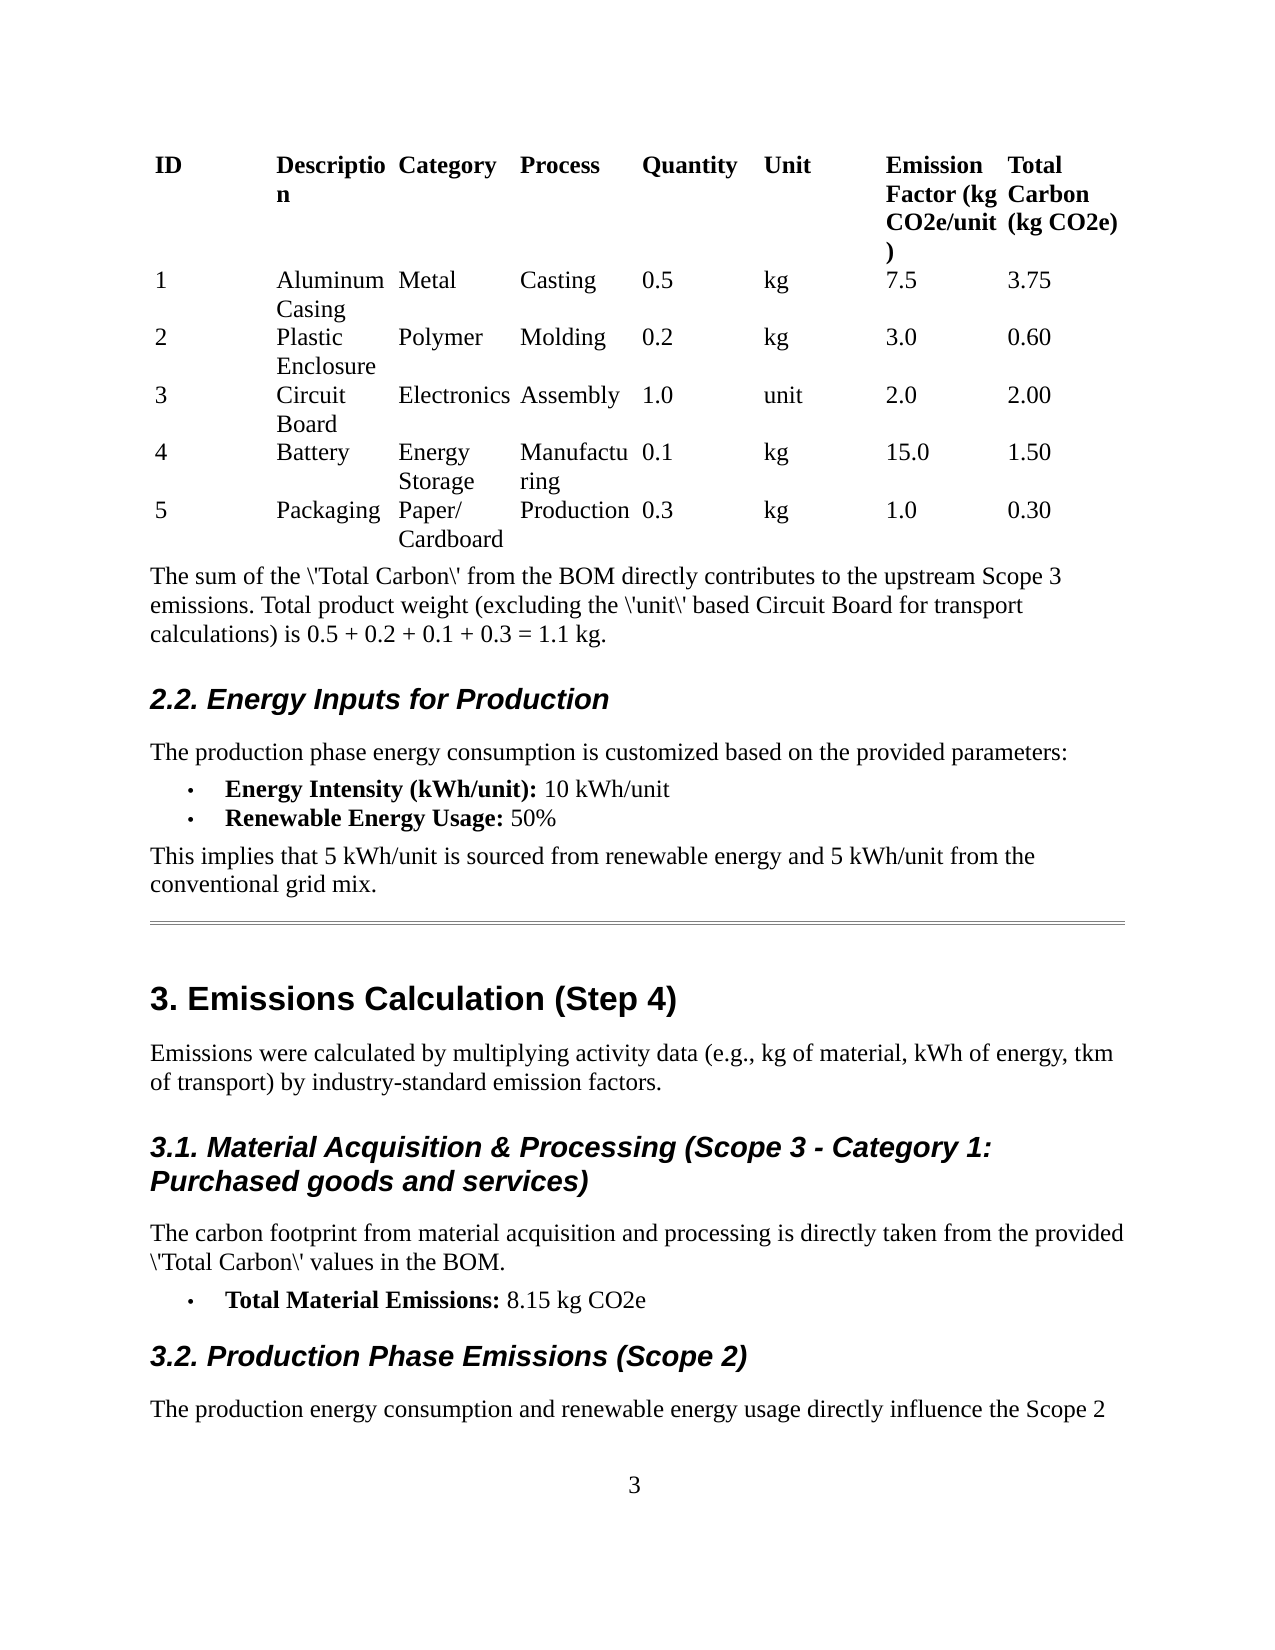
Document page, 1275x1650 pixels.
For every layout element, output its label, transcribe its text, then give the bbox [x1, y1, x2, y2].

subtitle 3.2. Production Phase Emissions (Scope 2) [150, 1339, 1125, 1372]
table_cell Polymer [394, 323, 516, 380]
table_cell kg [759, 265, 881, 322]
table_cell Battery [272, 438, 394, 495]
table_cell Manufacturing [516, 438, 637, 495]
table_cell Electronics [394, 380, 516, 437]
table_cell Casting [516, 265, 637, 322]
table_cell Molding [516, 323, 637, 380]
table_cell 5 [150, 495, 272, 552]
table_cell Production [516, 495, 637, 552]
table_cell 2.0 [881, 380, 1003, 437]
table_cell 3.0 [881, 323, 1003, 380]
table_cell Paper/Cardboard [394, 495, 516, 552]
table_header ID [150, 150, 272, 265]
text The carbon footprint from material acquisition and processing is directly taken from the provided \'Total Carbon\' values in the BOM. [150, 1218, 1125, 1276]
table_cell 7.5 [881, 265, 1003, 322]
table_header Emission Factor (kg CO2e/unit) [881, 150, 1003, 265]
table_header Description [272, 150, 394, 265]
text Emissions were calculated by multiplying activity data (e.g., kg of material, kWh of energy, tkm of transport) by industry-standard emission factors. [150, 1038, 1125, 1096]
table_cell Aluminum Casing [272, 265, 394, 322]
table_header Category [394, 150, 516, 265]
table_cell 0.2 [638, 323, 759, 380]
list Energy Intensity (kWh/unit): 10 kWh/unit [187, 774, 1125, 803]
table_cell 0.60 [1003, 323, 1125, 380]
table_cell 0.3 [638, 495, 759, 552]
table_cell 2.00 [1003, 380, 1125, 437]
text The sum of the \'Total Carbon\' from the BOM directly contributes to the upstream Scope 3 emissions. Total product weight (excluding the \'unit\' based Circuit Board for transport calculations) is 0.5 + 0.2 + 0.1 + 0.3 = 1.1 kg. [150, 561, 1125, 648]
table_cell 3.75 [1003, 265, 1125, 322]
table_cell Energy Storage [394, 438, 516, 495]
table_cell kg [759, 438, 881, 495]
text The production phase energy consumption is customized based on the provided parameters: [150, 737, 1125, 765]
table_cell 2 [150, 323, 272, 380]
table_cell 15.0 [881, 438, 1003, 495]
table_cell Packaging [272, 495, 394, 552]
table_cell 1 [150, 265, 272, 322]
table_header Quantity [638, 150, 759, 265]
subtitle 3. Emissions Calculation (Step 4) [150, 978, 1125, 1017]
table_cell 3 [150, 380, 272, 437]
table_header Total Carbon (kg CO2e) [1003, 150, 1125, 265]
table_cell 0.1 [638, 438, 759, 495]
table_cell Circuit Board [272, 380, 394, 437]
table_cell 1.50 [1003, 438, 1125, 495]
table_cell kg [759, 495, 881, 552]
text The production energy consumption and renewable energy usage directly influence the Scope 2 [150, 1394, 1125, 1422]
table_cell 4 [150, 438, 272, 495]
table_cell unit [759, 380, 881, 437]
table_cell Assembly [516, 380, 637, 437]
table_cell Plastic Enclosure [272, 323, 394, 380]
table_header Process [516, 150, 637, 265]
subtitle 2.2. Energy Inputs for Production [150, 682, 1125, 715]
table_cell 0.30 [1003, 495, 1125, 552]
table_cell kg [759, 323, 881, 380]
table_cell Metal [394, 265, 516, 322]
table_cell 0.5 [638, 265, 759, 322]
text This implies that 5 kWh/unit is sourced from renewable energy and 5 kWh/unit from the conventional grid mix. [150, 841, 1125, 898]
table_header Unit [759, 150, 881, 265]
list Renewable Energy Usage: 50% [187, 803, 1125, 832]
table_cell 1.0 [638, 380, 759, 437]
subtitle 3.1. Material Acquisition & Processing (Scope 3 - Category 1: Purchased goods and services) [150, 1130, 1125, 1197]
list Total Material Emissions: 8.15 kg CO2e [187, 1285, 1125, 1314]
table_cell 1.0 [881, 495, 1003, 552]
